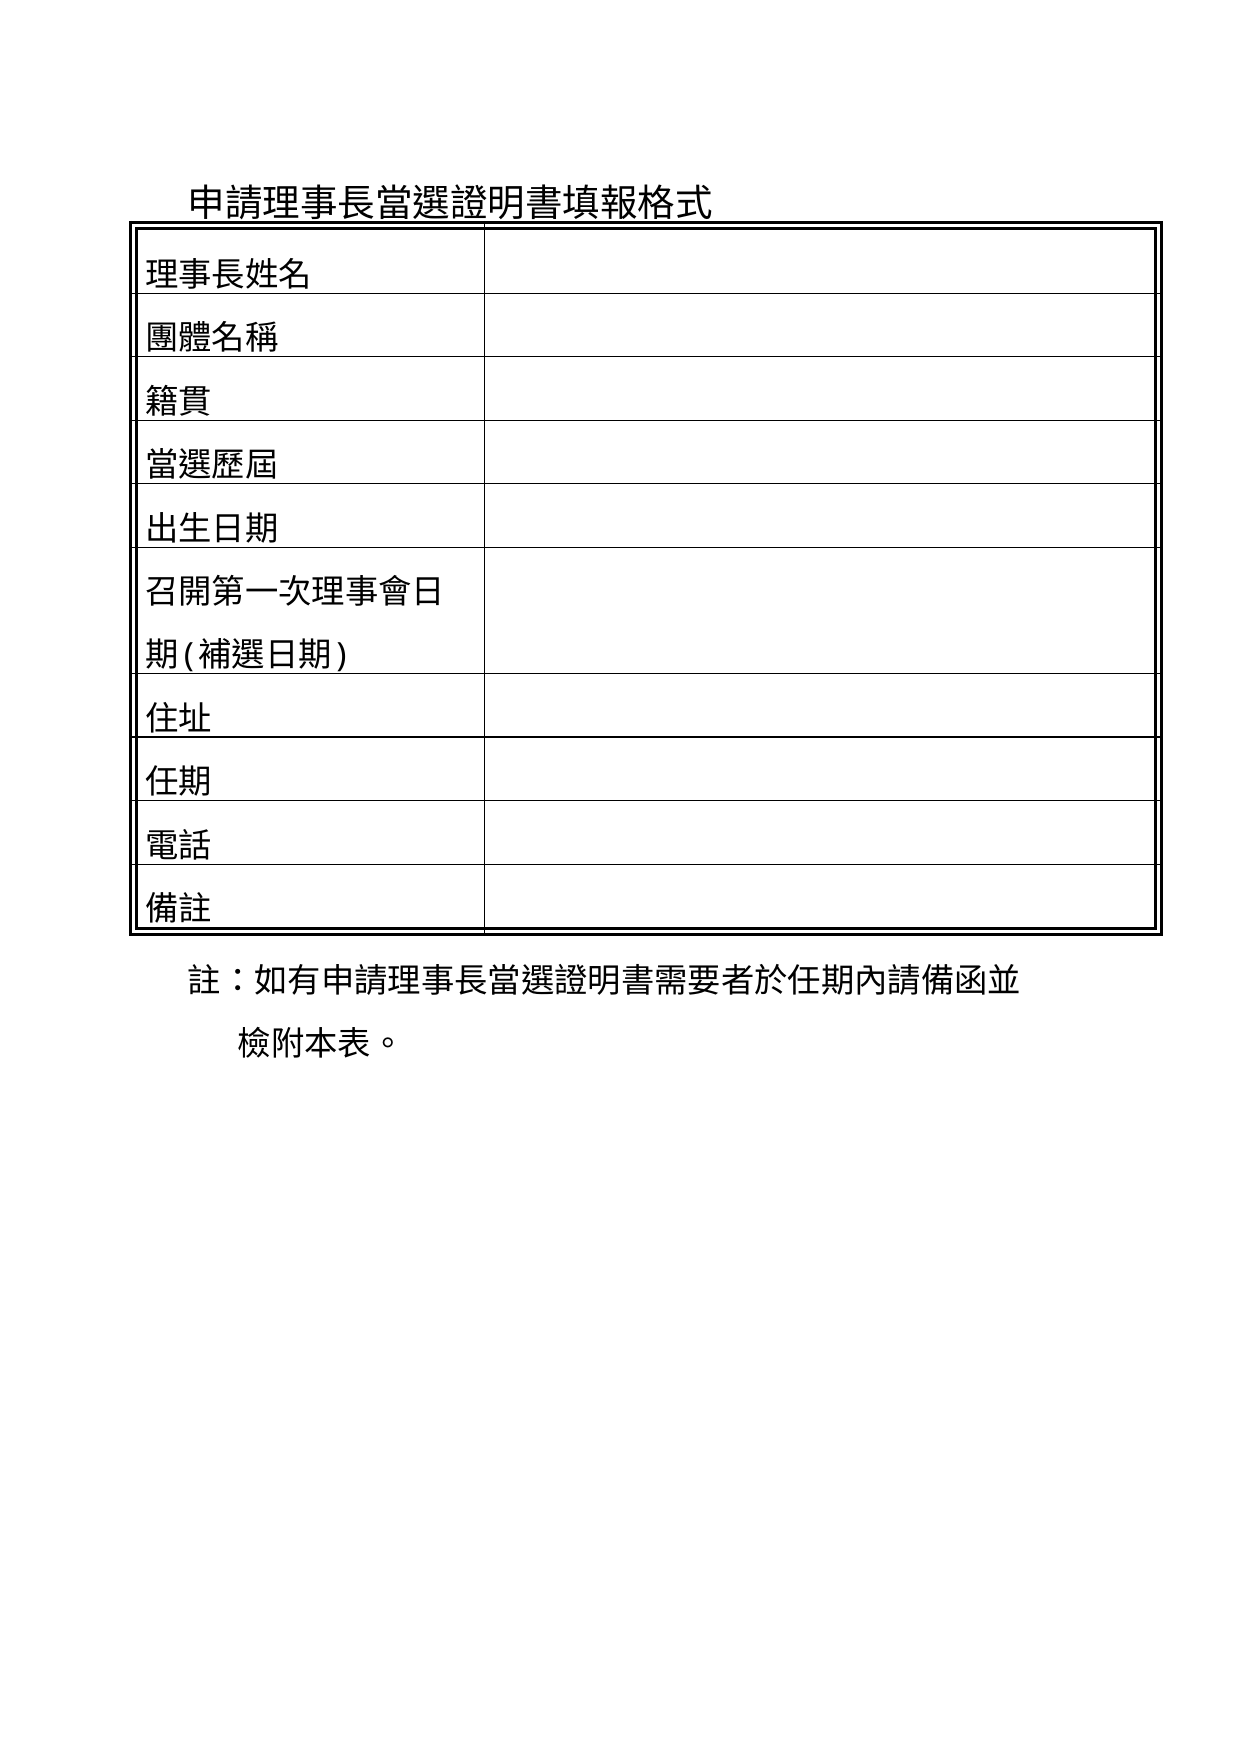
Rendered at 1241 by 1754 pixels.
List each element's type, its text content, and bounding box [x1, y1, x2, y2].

table_cell 當選歷屆 [138, 421, 484, 483]
table_cell 團體名稱 [138, 294, 484, 356]
table_cell [485, 548, 1154, 673]
table_cell 備註 [138, 865, 484, 927]
table_cell 籍貫 [138, 357, 484, 420]
table_header [485, 230, 1154, 293]
table_cell 電話 [138, 801, 484, 863]
table_cell 任期 [138, 738, 484, 800]
table_cell 召開第一次理事會日期(補選日期) [138, 548, 484, 673]
table_cell [485, 357, 1154, 420]
table_header 理事長姓名 [134, 224, 484, 293]
table_header [485, 224, 1158, 293]
table_cell 出生日期 [138, 484, 484, 547]
table_cell 住址 [138, 674, 484, 736]
table_cell [485, 738, 1154, 800]
table_cell [485, 674, 1154, 736]
table_cell [485, 294, 1154, 356]
text 註：如有申請理事長當選證明書需要者於任期內請備函並檢附本表。 [187, 936, 1053, 1061]
text 申請理事長當選證明書填報格式 [187, 158, 1053, 221]
table_cell [485, 801, 1154, 863]
table_cell [485, 484, 1154, 547]
table_cell [485, 421, 1154, 483]
table_cell [485, 865, 1154, 927]
